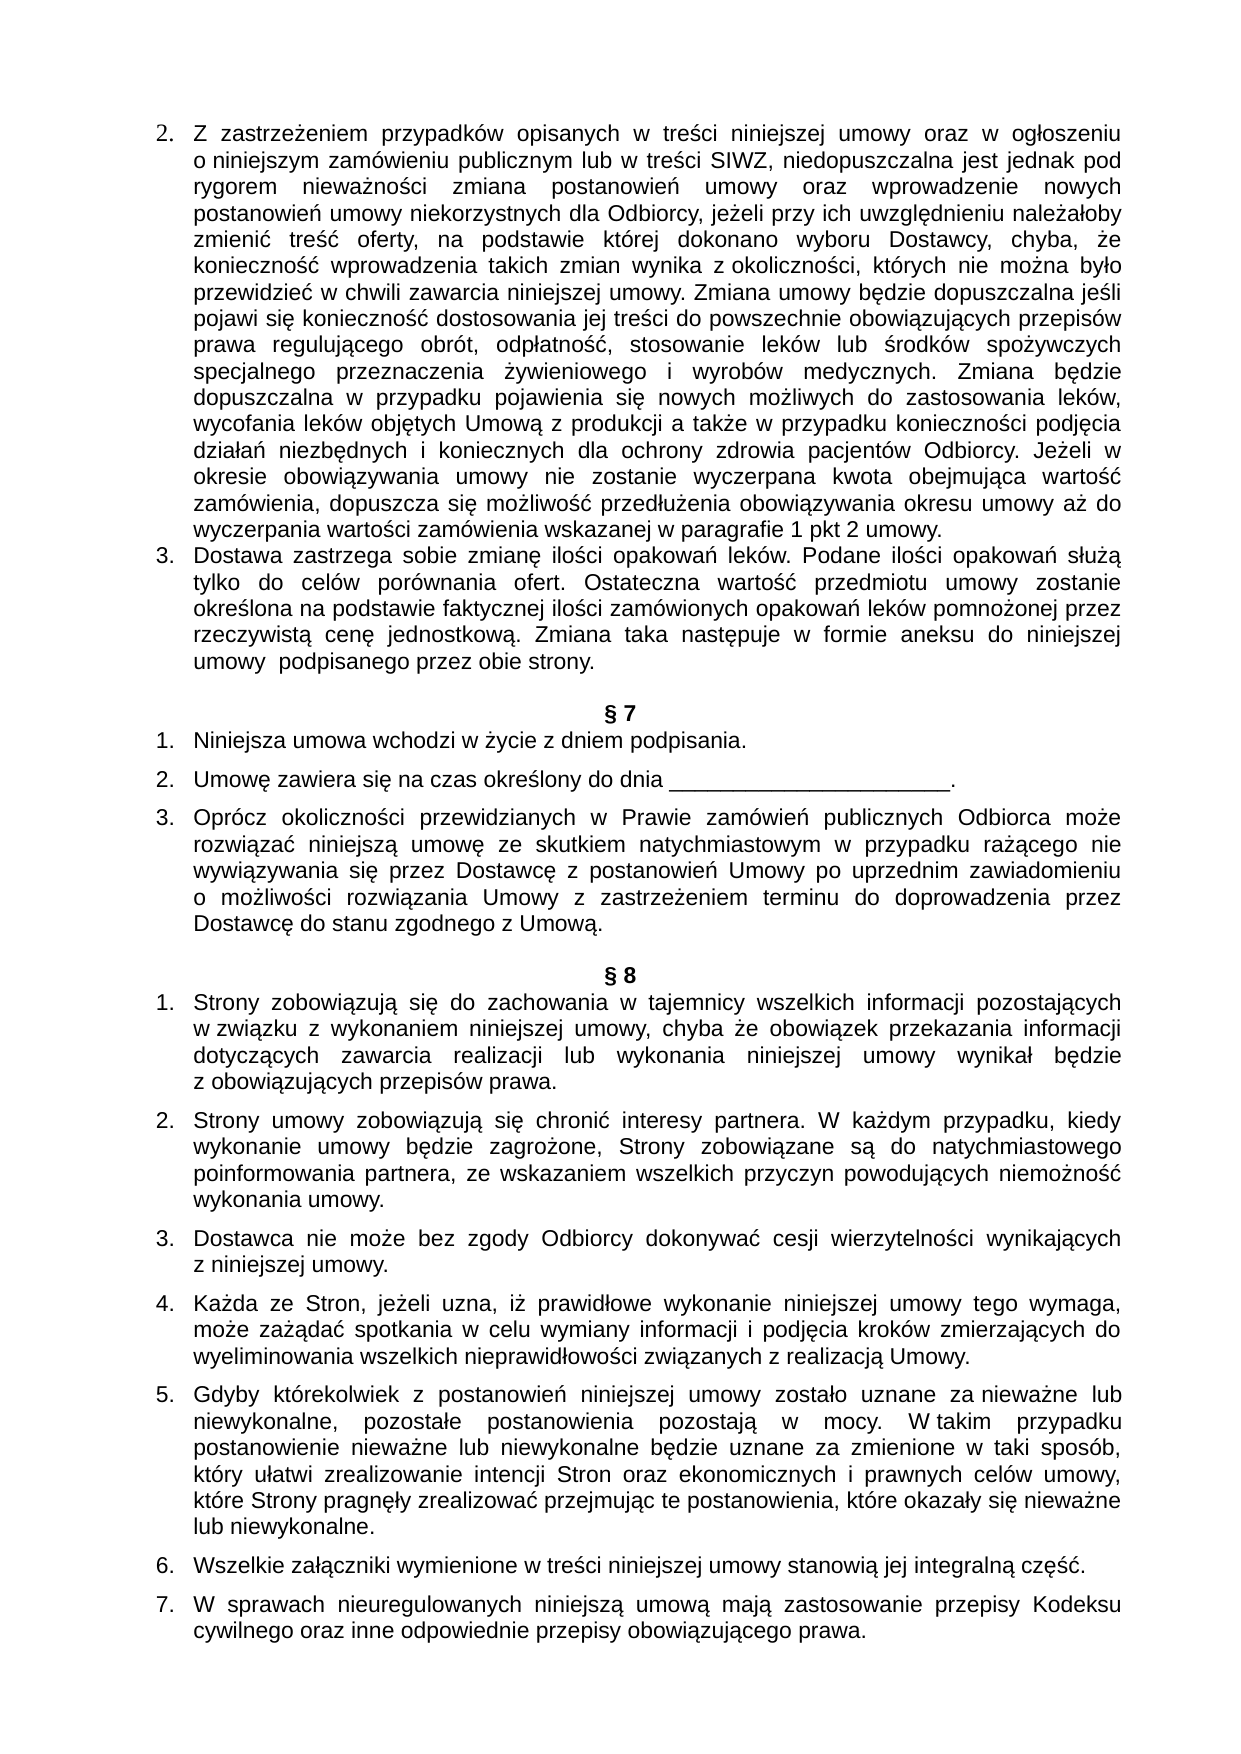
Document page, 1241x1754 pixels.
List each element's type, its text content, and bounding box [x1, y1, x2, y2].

list W sprawach nieuregulowanych niniejszą umową mają zastosowanie przepisy Kodeksu cywilnego oraz inne odpowiednie przepisy obowiązującego prawa. [156, 1591, 1122, 1644]
list Gdyby którekolwiek z postanowień niniejszej umowy zostało uznane za nieważne lub niewykonalne, pozostałe postanowienia pozostają w mocy. W takim przypadku postanowienie nieważne lub niewykonalne będzie uznane za zmienione w taki sposób, który ułatwi zrealizowanie intencji Stron oraz ekonomicznych i prawnych celów umowy, które Strony pragnęły zrealizować przejmując te postanowienia, które okazały się nieważne lub niewykonalne. [156, 1381, 1122, 1539]
list Strony umowy zobowiązują się chronić interesy partnera. W każdym przypadku, kiedy wykonanie umowy będzie zagrożone, Strony zobowiązane są do natychmiastowego poinformowania partnera, ze wskazaniem wszelkich przyczyn powodujących niemożność wykonania umowy. [156, 1107, 1122, 1212]
list Oprócz okoliczności przewidzianych w Prawie zamówień publicznych Odbiorca może rozwiązać niniejszą umowę ze skutkiem natychmiastowym w przypadku rażącego nie wywiązywania się przez Dostawcę z postanowień Umowy po uprzednim zawiadomieniu o możliwości rozwiązania Umowy z zastrzeżeniem terminu do doprowadzenia przez Dostawcę do stanu zgodnego z Umową. [156, 804, 1122, 936]
list Dostawa zastrzega sobie zmianę ilości opakowań leków. Podane ilości opakowań służą tylko do celów porównania ofert. Ostateczna wartość przedmiotu umowy zostanie określona na podstawie faktycznej ilości zamówionych opakowań leków pomnożonej przez rzeczywistą cenę jednostkową. Zmiana taka następuje w formie aneksu do niniejszej umowy podpisanego przez obie strony. [156, 542, 1122, 674]
list Strony zobowiązują się do zachowania w tajemnicy wszelkich informacji pozostających w związku z wykonaniem niniejszej umowy, chyba że obowiązek przekazania informacji dotyczących zawarcia realizacji lub wykonania niniejszej umowy wynikał będzie z obowiązujących przepisów prawa. [156, 989, 1122, 1094]
text § 7 [118, 700, 1122, 727]
list Wszelkie załączniki wymienione w treści niniejszej umowy stanowią jej integralną część. [156, 1552, 1122, 1578]
list Z zastrzeżeniem przypadków opisanych w treści niniejszej umowy oraz w ogłoszeniu o niniejszym zamówieniu publicznym lub w treści SIWZ, niedopuszczalna jest jednak pod rygorem nieważności zmiana postanowień umowy oraz wprowadzenie nowych postanowień umowy niekorzystnych dla Odbiorcy, jeżeli przy ich uwzględnieniu należałoby zmienić treść oferty, na podstawie której dokonano wyboru Dostawcy, chyba, że konieczność wprowadzenia takich zmian wynika z okoliczności, których nie można było przewidzieć w chwili zawarcia niniejszej umowy. Zmiana umowy będzie dopuszczalna jeśli pojawi się konieczność dostosowania jej treści do powszechnie obowiązujących przepisów prawa regulującego obrót, odpłatność, stosowanie leków lub środków spożywczych specjalnego przeznaczenia żywieniowego i wyrobów medycznych. Zmiana będzie dopuszczalna w przypadku pojawienia się nowych możliwych do zastosowania leków, wycofania leków objętych Umową z produkcji a także w przypadku konieczności podjęcia działań niezbędnych i koniecznych dla ochrony zdrowia pacjentów Odbiorcy. Jeżeli w okresie obowiązywania umowy nie zostanie wyczerpana kwota obejmująca wartość zamówienia, dopuszcza się możliwość przedłużenia obowiązywania okresu umowy aż do wyczerpania wartości zamówienia wskazanej w paragrafie 1 pkt 2 umowy. [156, 118, 1122, 542]
list Niniejsza umowa wchodzi w życie z dniem podpisania. [156, 727, 1122, 753]
list Każda ze Stron, jeżeli uzna, iż prawidłowe wykonanie niniejszej umowy tego wymaga, może zażądać spotkania w celu wymiany informacji i podjęcia kroków zmierzających do wyeliminowania wszelkich nieprawidłowości związanych z realizacją Umowy. [156, 1290, 1122, 1369]
list Umowę zawiera się na czas określony do dnia ______________________. [156, 766, 1122, 792]
text § 8 [118, 962, 1122, 989]
list Dostawca nie może bez zgody Odbiorcy dokonywać cesji wierzytelności wynikających z niniejszej umowy. [156, 1225, 1122, 1277]
